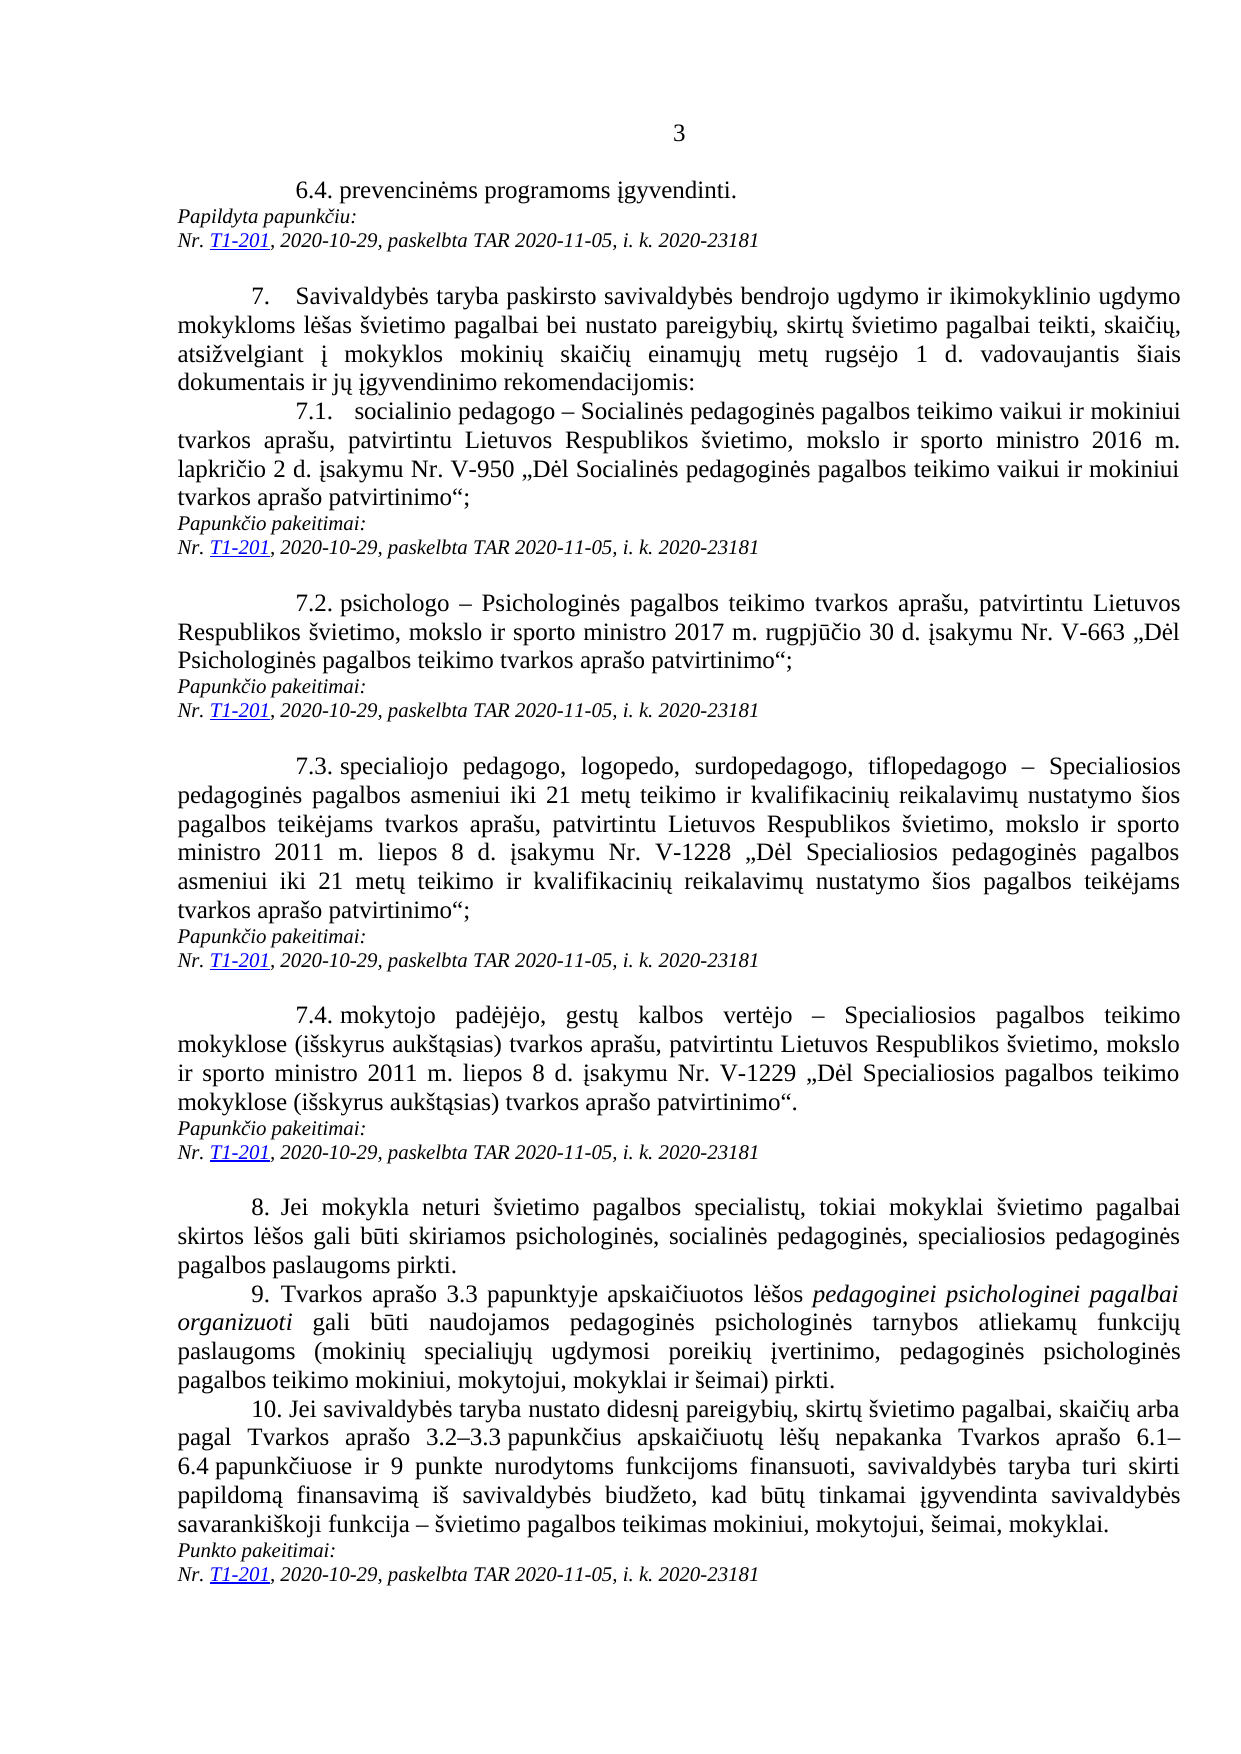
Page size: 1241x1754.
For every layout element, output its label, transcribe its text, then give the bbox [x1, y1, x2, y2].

text 10. Jei savivaldybės taryba nustato didesnį pareigybių, skirtų švietimo pagalbai, skaičių arba pagal Tvarkos aprašo 3.2–3.3 papunkčius apskaičiuotų lėšų nepakanka Tvarkos aprašo 6.1–6.4 papunkčiuose ir 9 punkte nurodytoms funkcijoms finansuoti, savivaldybės taryba turi skirti papildomą finansavimą iš savivaldybės biudžeto, kad būtų tinkamai įgyvendinta savivaldybės savarankiškoji funkcija – švietimo pagalbos teikimas mokiniui, mokytojui, šeimai, mokyklai. [177, 1394, 1181, 1537]
text 7. Savivaldybės taryba paskirsto savivaldybės bendrojo ugdymo ir ikimokyklinio ugdymo mokykloms lėšas švietimo pagalbai bei nustato pareigybių, skirtų švietimo pagalbai teikti, skaičių, atsižvelgiant į mokyklos mokinių skaičių einamųjų metų rugsėjo 1 d. vadovaujantis šiais dokumentais ir jų įgyvendinimo rekomendacijomis: [177, 281, 1181, 396]
text Papunkčio pakeitimai: [177, 924, 1181, 948]
text Nr. T1-201, 2020-10-29, paskelbta TAR 2020-11-05, i. k. 2020-23181 [177, 948, 1181, 972]
text Papunkčio pakeitimai: [177, 1116, 1181, 1140]
text Nr. T1-201, 2020-10-29, paskelbta TAR 2020-11-05, i. k. 2020-23181 [177, 698, 1181, 722]
text Papunkčio pakeitimai: [177, 674, 1181, 698]
text Papunkčio pakeitimai: [177, 511, 1181, 535]
text 7.1. socialinio pedagogo – Socialinės pedagoginės pagalbos teikimo vaikui ir mokiniui tvarkos aprašu, patvirtintu Lietuvos Respublikos švietimo, mokslo ir sporto ministro 2016 m. lapkričio 2 d. įsakymu Nr. V-950 „Dėl Socialinės pedagoginės pagalbos teikimo vaikui ir mokiniui tvarkos aprašo patvirtinimo“; [177, 396, 1181, 511]
text 8. Jei mokykla neturi švietimo pagalbos specialistų, tokiai mokyklai švietimo pagalbai skirtos lėšos gali būti skiriamos psichologinės, socialinės pedagoginės, specialiosios pedagoginės pagalbos paslaugoms pirkti. [177, 1192, 1181, 1279]
text Nr. T1-201, 2020-10-29, paskelbta TAR 2020-11-05, i. k. 2020-23181 [177, 1562, 1181, 1586]
text 6.4. prevencinėms programoms įgyvendinti. [177, 176, 1181, 204]
text 7.3. specialiojo pedagogo, logopedo, surdopedagogo, tiflopedagogo – Specialiosios pedagoginės pagalbos asmeniui iki 21 metų teikimo ir kvalifikacinių reikalavimų nustatymo šios pagalbos teikėjams tvarkos aprašu, patvirtintu Lietuvos Respublikos švietimo, mokslo ir sporto ministro 2011 m. liepos 8 d. įsakymu Nr. V-1228 „Dėl Specialiosios pedagoginės pagalbos asmeniui iki 21 metų teikimo ir kvalifikacinių reikalavimų nustatymo šios pagalbos teikėjams tvarkos aprašo patvirtinimo“; [177, 751, 1181, 924]
text Punkto pakeitimai: [177, 1537, 1181, 1562]
text 7.4. mokytojo padėjėjo, gestų kalbos vertėjo – Specialiosios pagalbos teikimo mokyklose (išskyrus aukštąsias) tvarkos aprašu, patvirtintu Lietuvos Respublikos švietimo, mokslo ir sporto ministro 2011 m. liepos 8 d. įsakymu Nr. V-1229 „Dėl Specialiosios pagalbos teikimo mokyklose (išskyrus aukštąsias) tvarkos aprašo patvirtinimo“. [177, 1001, 1181, 1116]
text Nr. T1-201, 2020-10-29, paskelbta TAR 2020-11-05, i. k. 2020-23181 [177, 535, 1181, 559]
text 9. Tvarkos aprašo 3.3 papunktyje apskaičiuotos lėšos pedagoginei psichologinei pagalbai organizuoti gali būti naudojamos pedagoginės psichologinės tarnybos atliekamų funkcijų paslaugoms (mokinių specialiųjų ugdymosi poreikių įvertinimo, pedagoginės psichologinės pagalbos teikimo mokiniui, mokytojui, mokyklai ir šeimai) pirkti. [177, 1279, 1181, 1394]
text 7.2. psichologo – Psichologinės pagalbos teikimo tvarkos aprašu, patvirtintu Lietuvos Respublikos švietimo, mokslo ir sporto ministro 2017 m. rugpjūčio 30 d. įsakymu Nr. V-663 „Dėl Psichologinės pagalbos teikimo tvarkos aprašo patvirtinimo“; [177, 588, 1181, 674]
text Nr. T1-201, 2020-10-29, paskelbta TAR 2020-11-05, i. k. 2020-23181 [177, 1140, 1181, 1164]
text Papildyta papunkčiu: [177, 204, 1181, 228]
text Nr. T1-201, 2020-10-29, paskelbta TAR 2020-11-05, i. k. 2020-23181 [177, 228, 1181, 252]
